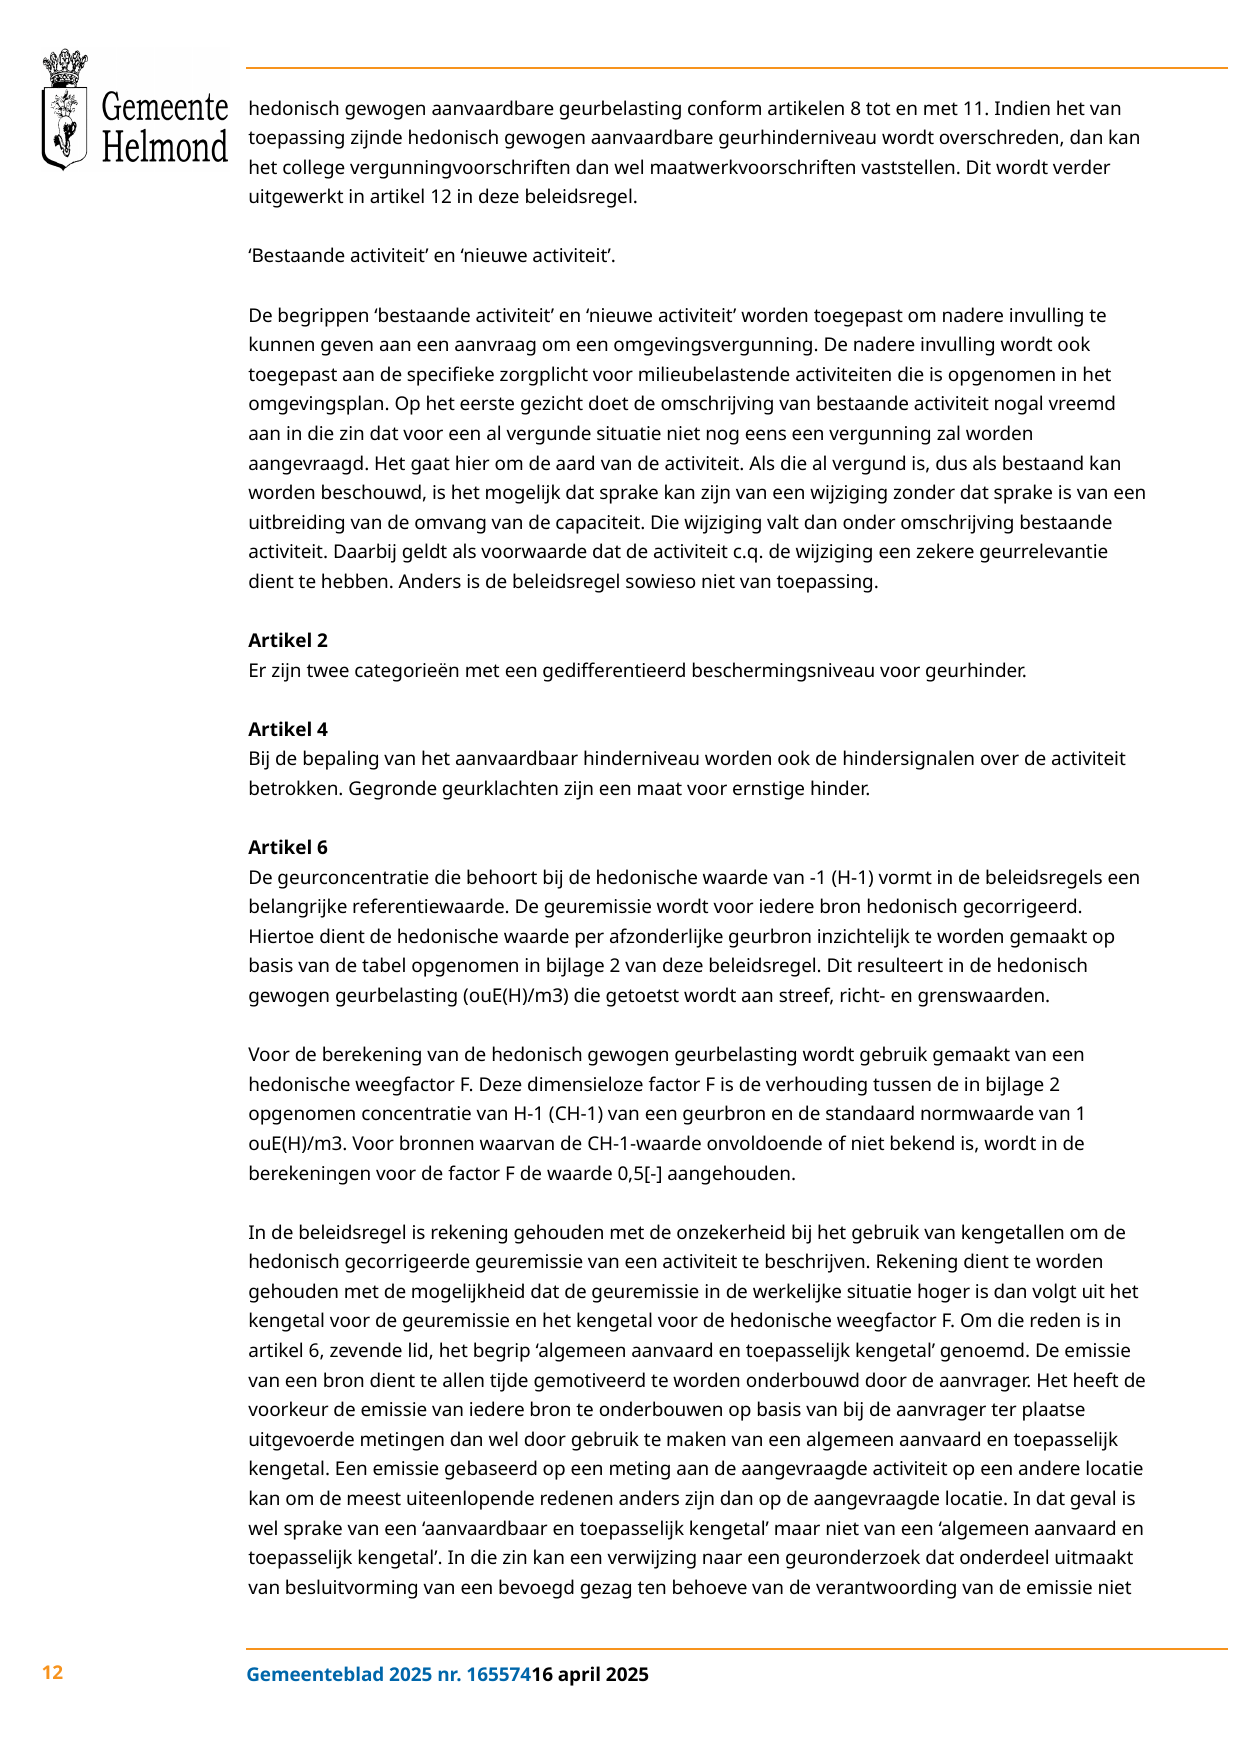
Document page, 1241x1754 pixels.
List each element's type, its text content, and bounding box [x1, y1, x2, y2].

picture [41, 47, 231, 172]
text Artikel 2 [248, 627, 1152, 653]
text Voor de berekening van de hedonisch gewogen geurbelasting wordt gebruik gemaakt van een hedonische weegfactor F. Deze dimensieloze factor F is de verhouding tussen de in bijlage 2 opgenomen concentratie van H-1 (CH-1) van een geurbron en de standaard normwaarde van 1 ouE(H)/m3. Voor bronnen waarvan de CH-1-waarde onvoldoende of niet bekend is, wordt in de berekeningen voor de factor F de waarde 0,5[-] aangehouden. [248, 1041, 1152, 1186]
text Artikel 4 [248, 716, 1152, 742]
text De begrippen ‘bestaande activiteit’ en ‘nieuwe activiteit’ worden toegepast om nadere invulling te kunnen geven aan een aanvraag om een omgevingsvergunning. De nadere invulling wordt ook toegepast aan de specifieke zorgplicht voor milieubelastende activiteiten die is opgenomen in het omgevingsplan. Op het eerste gezicht doet de omschrijving van bestaande activiteit nogal vreemd aan in die zin dat voor een al vergunde situatie niet nog eens een vergunning zal worden aangevraagd. Het gaat hier om de aard van de activiteit. Als die al vergund is, dus als bestaand kan worden beschouwd, is het mogelijk dat sprake kan zijn van een wijziging zonder dat sprake is van een uitbreiding van de omvang van de capaciteit. Die wijziging valt dan onder omschrijving bestaande activiteit. Daarbij geldt als voorwaarde dat de activiteit c.q. de wijziging een zekere geurrelevantie dient te hebben. Anders is de beleidsregel sowieso niet van toepassing. [248, 302, 1152, 594]
text ‘Bestaande activiteit’ en ‘nieuwe activiteit’. [248, 243, 1152, 268]
text In de beleidsregel is rekening gehouden met de onzekerheid bij het gebruik van kengetallen om de hedonisch gecorrigeerde geuremissie van een activiteit te beschrijven. Rekening dient te worden gehouden met de mogelijkheid dat de geuremissie in de werkelijke situatie hoger is dan volgt uit het kengetal voor de geuremissie en het kengetal voor de hedonische weegfactor F. Om die reden is in artikel 6, zevende lid, het begrip ‘algemeen aanvaard en toepasselijk kengetal’ genoemd. De emissie van een bron dient te allen tijde gemotiveerd te worden onderbouwd door de aanvrager. Het heeft de voorkeur de emissie van iedere bron te onderbouwen op basis van bij de aanvrager ter plaatse uitgevoerde metingen dan wel door gebruik te maken van een algemeen aanvaard en toepasselijk kengetal. Een emissie gebaseerd op een meting aan de aangevraagde activiteit op een andere locatie kan om de meest uiteenlopende redenen anders zijn dan op de aangevraagde locatie. In dat geval is wel sprake van een ‘aanvaardbaar en toepasselijk kengetal’ maar niet van een ‘algemeen aanvaard en toepasselijk kengetal’. In die zin kan een verwijzing naar een geuronderzoek dat onderdeel uitmaakt van besluitvorming van een bevoegd gezag ten behoeve van de verantwoording van de emissie niet [248, 1219, 1152, 1600]
text hedonisch gewogen aanvaardbare geurbelasting conform artikelen 8 tot en met 11. Indien het van toepassing zijnde hedonisch gewogen aanvaardbare geurhinderniveau wordt overschreden, dan kan het college vergunningvoorschriften dan wel maatwerkvoorschriften vaststellen. Dit wordt verder uitgewerkt in artikel 12 in deze beleidsregel. [248, 95, 1152, 209]
text Artikel 6 [248, 834, 1152, 860]
text Er zijn twee categorieën met een gedifferentieerd beschermingsniveau voor geurhinder. [248, 657, 1152, 683]
text Bij de bepaling van het aanvaardbaar hinderniveau worden ook de hindersignalen over de activiteit betrokken. Gegronde geurklachten zijn een maat voor ernstige hinder. [248, 746, 1152, 801]
text De geurconcentratie die behoort bij de hedonische waarde van -1 (H-1) vormt in de beleidsregels een belangrijke referentiewaarde. De geuremissie wordt voor iedere bron hedonisch gecorrigeerd. Hiertoe dient de hedonische waarde per afzonderlijke geurbron inzichtelijk te worden gemaakt op basis van de tabel opgenomen in bijlage 2 van deze beleidsregel. Dit resulteert in de hedonisch gewogen geurbelasting (ouE(H)/m3) die getoetst wordt aan streef, richt- en grenswaarden. [248, 864, 1152, 1008]
